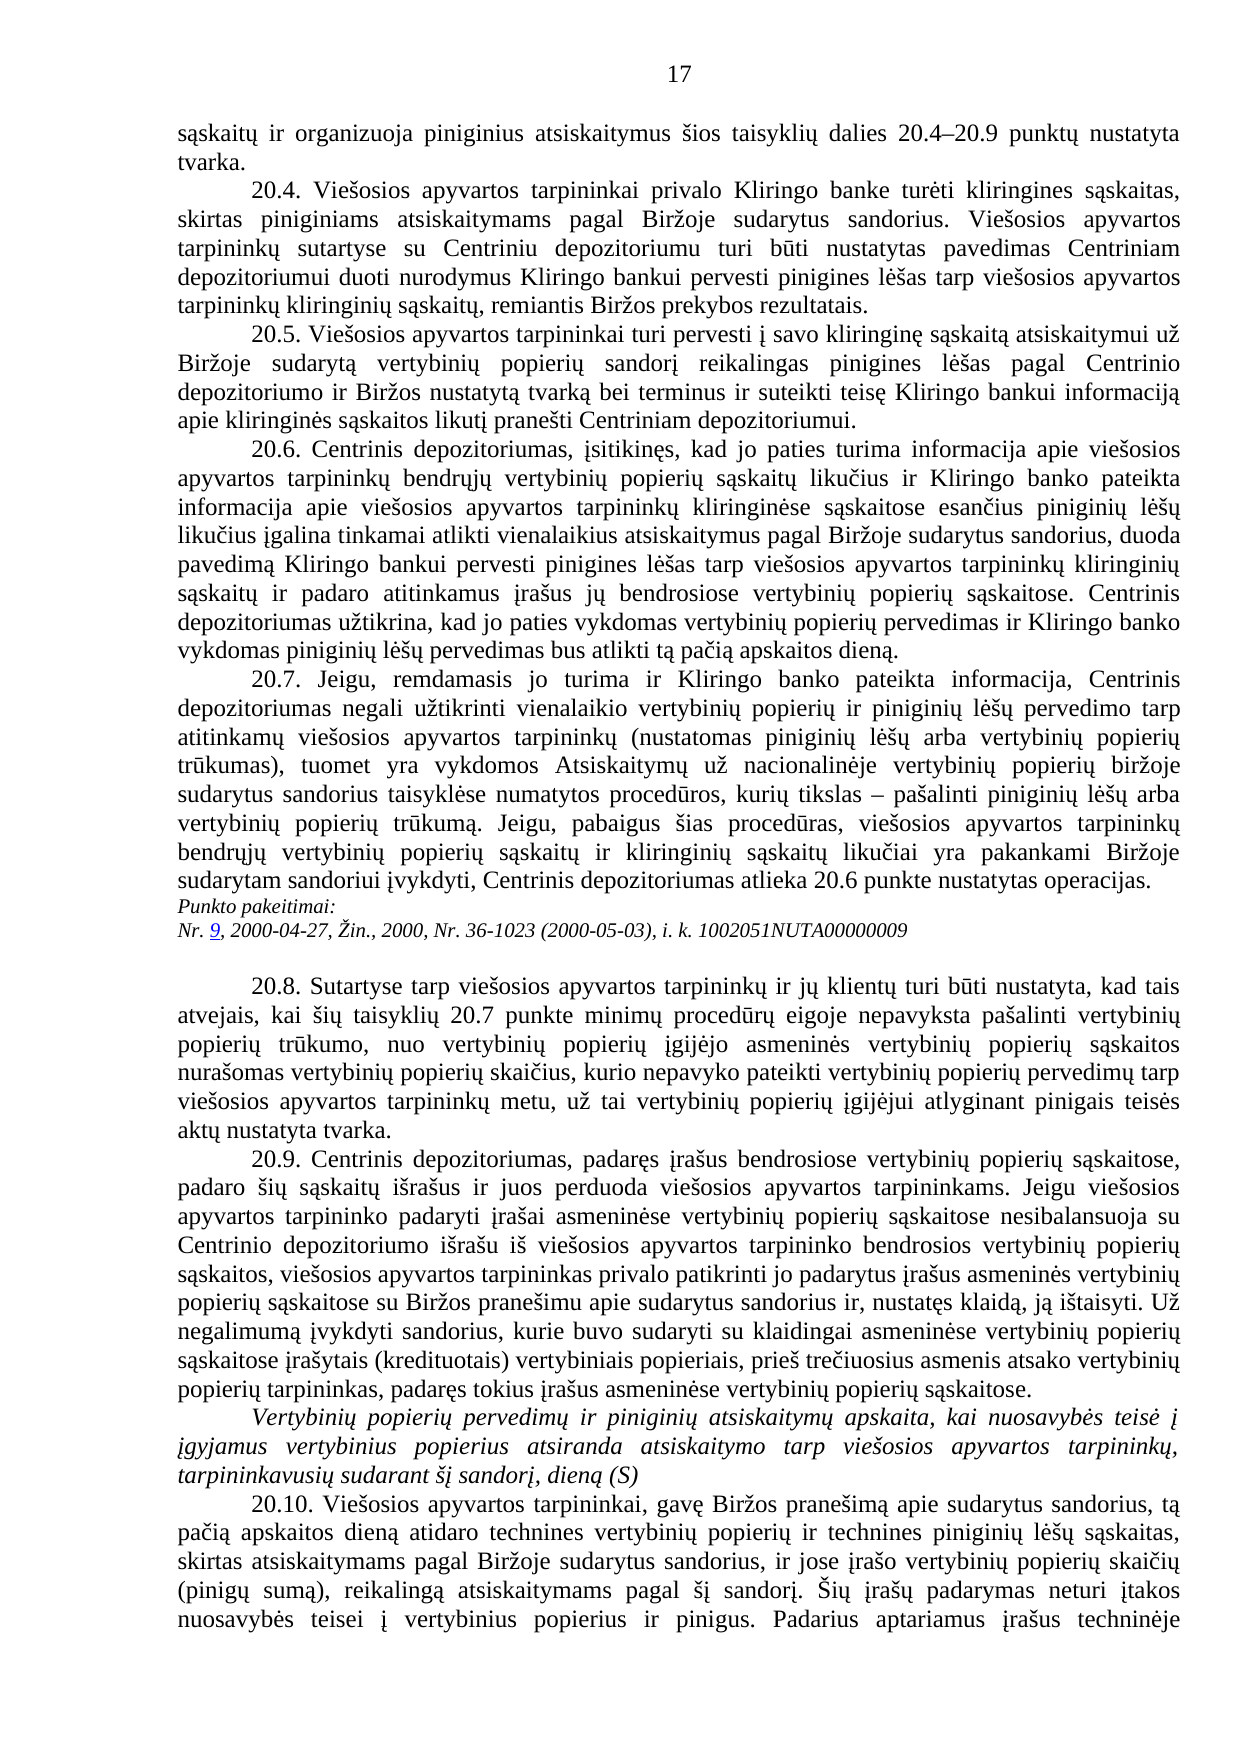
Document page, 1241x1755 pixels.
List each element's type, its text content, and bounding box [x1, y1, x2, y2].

text 20.10. Viešosios apyvartos tarpininkai, gavę Biržos pranešimą apie sudarytus sandorius, tą pačią apskaitos dieną atidaro technines vertybinių popierių ir technines piniginių lėšų sąskaitas, skirtas atsiskaitymams pagal Biržoje sudarytus sandorius, ir jose įrašo vertybinių popierių skaičių (pinigų sumą), reikalingą atsiskaitymams pagal šį sandorį. Šių įrašų padarymas neturi įtakos nuosavybės teisei į vertybinius popierius ir pinigus. Padarius aptariamus įrašus techninėje [177, 1489, 1181, 1632]
text Vertybinių popierių pervedimų ir piniginių atsiskaitymų apskaita, kai nuosavybės teisė į įgyjamus vertybinius popierius atsiranda atsiskaitymo tarp viešosios apyvartos tarpininkų, tarpininkavusių sudarant šį sandorį, dieną (S) [177, 1402, 1181, 1489]
text Nr. 9, 2000-04-27, Žin., 2000, Nr. 36-1023 (2000-05-03), i. k. 1002051NUTA00000009 [177, 918, 1181, 942]
text 20.8. Sutartyse tarp viešosios apyvartos tarpininkų ir jų klientų turi būti nustatyta, kad tais atvejais, kai šių taisyklių 20.7 punkte minimų procedūrų eigoje nepavyksta pašalinti vertybinių popierių trūkumo, nuo vertybinių popierių įgijėjo asmeninės vertybinių popierių sąskaitos nurašomas vertybinių popierių skaičius, kurio nepavyko pateikti vertybinių popierių pervedimų tarp viešosios apyvartos tarpininkų metu, už tai vertybinių popierių įgijėjui atlyginant pinigais teisės aktų nustatyta tvarka. [177, 971, 1181, 1144]
text 20.7. Jeigu, remdamasis jo turima ir Kliringo banko pateikta informacija, Centrinis depozitoriumas negali užtikrinti vienalaikio vertybinių popierių ir piniginių lėšų pervedimo tarp atitinkamų viešosios apyvartos tarpininkų (nustatomas piniginių lėšų arba vertybinių popierių trūkumas), tuomet yra vykdomos Atsiskaitymų už nacionalinėje vertybinių popierių biržoje sudarytus sandorius taisyklėse numatytos procedūros, kurių tikslas – pašalinti piniginių lėšų arba vertybinių popierių trūkumą. Jeigu, pabaigus šias procedūras, viešosios apyvartos tarpininkų bendrųjų vertybinių popierių sąskaitų ir kliringinių sąskaitų likučiai yra pakankami Biržoje sudarytam sandoriui įvykdyti, Centrinis depozitoriumas atlieka 20.6 punkte nustatytas operacijas. [177, 664, 1181, 894]
text 20.6. Centrinis depozitoriumas, įsitikinęs, kad jo paties turima informacija apie viešosios apyvartos tarpininkų bendrųjų vertybinių popierių sąskaitų likučius ir Kliringo banko pateikta informacija apie viešosios apyvartos tarpininkų kliringinėse sąskaitose esančius piniginių lėšų likučius įgalina tinkamai atlikti vienalaikius atsiskaitymus pagal Biržoje sudarytus sandorius, duoda pavedimą Kliringo bankui pervesti pinigines lėšas tarp viešosios apyvartos tarpininkų kliringinių sąskaitų ir padaro atitinkamus įrašus jų bendrosiose vertybinių popierių sąskaitose. Centrinis depozitoriumas užtikrina, kad jo paties vykdomas vertybinių popierių pervedimas ir Kliringo banko vykdomas piniginių lėšų pervedimas bus atlikti tą pačią apskaitos dieną. [177, 434, 1181, 664]
text sąskaitų ir organizuoja piniginius atsiskaitymus šios taisyklių dalies 20.4–20.9 punktų nustatyta tvarka. [177, 118, 1181, 176]
text 20.9. Centrinis depozitoriumas, padaręs įrašus bendrosiose vertybinių popierių sąskaitose, padaro šių sąskaitų išrašus ir juos perduoda viešosios apyvartos tarpininkams. Jeigu viešosios apyvartos tarpininko padaryti įrašai asmeninėse vertybinių popierių sąskaitose nesibalansuoja su Centrinio depozitoriumo išrašu iš viešosios apyvartos tarpininko bendrosios vertybinių popierių sąskaitos, viešosios apyvartos tarpininkas privalo patikrinti jo padarytus įrašus asmeninės vertybinių popierių sąskaitose su Biržos pranešimu apie sudarytus sandorius ir, nustatęs klaidą, ją ištaisyti. Už negalimumą įvykdyti sandorius, kurie buvo sudaryti su klaidingai asmeninėse vertybinių popierių sąskaitose įrašytais (kredituotais) vertybiniais popieriais, prieš trečiuosius asmenis atsako vertybinių popierių tarpininkas, padaręs tokius įrašus asmeninėse vertybinių popierių sąskaitose. [177, 1144, 1181, 1402]
text Punkto pakeitimai: [177, 894, 1181, 918]
text 20.5. Viešosios apyvartos tarpininkai turi pervesti į savo kliringinę sąskaitą atsiskaitymui už Biržoje sudarytą vertybinių popierių sandorį reikalingas pinigines lėšas pagal Centrinio depozitoriumo ir Biržos nustatytą tvarką bei terminus ir suteikti teisę Kliringo bankui informaciją apie kliringinės sąskaitos likutį pranešti Centriniam depozitoriumui. [177, 319, 1181, 434]
text 20.4. Viešosios apyvartos tarpininkai privalo Kliringo banke turėti kliringines sąskaitas, skirtas piniginiams atsiskaitymams pagal Biržoje sudarytus sandorius. Viešosios apyvartos tarpininkų sutartyse su Centriniu depozitoriumu turi būti nustatytas pavedimas Centriniam depozitoriumui duoti nurodymus Kliringo bankui pervesti pinigines lėšas tarp viešosios apyvartos tarpininkų kliringinių sąskaitų, remiantis Biržos prekybos rezultatais. [177, 176, 1181, 319]
